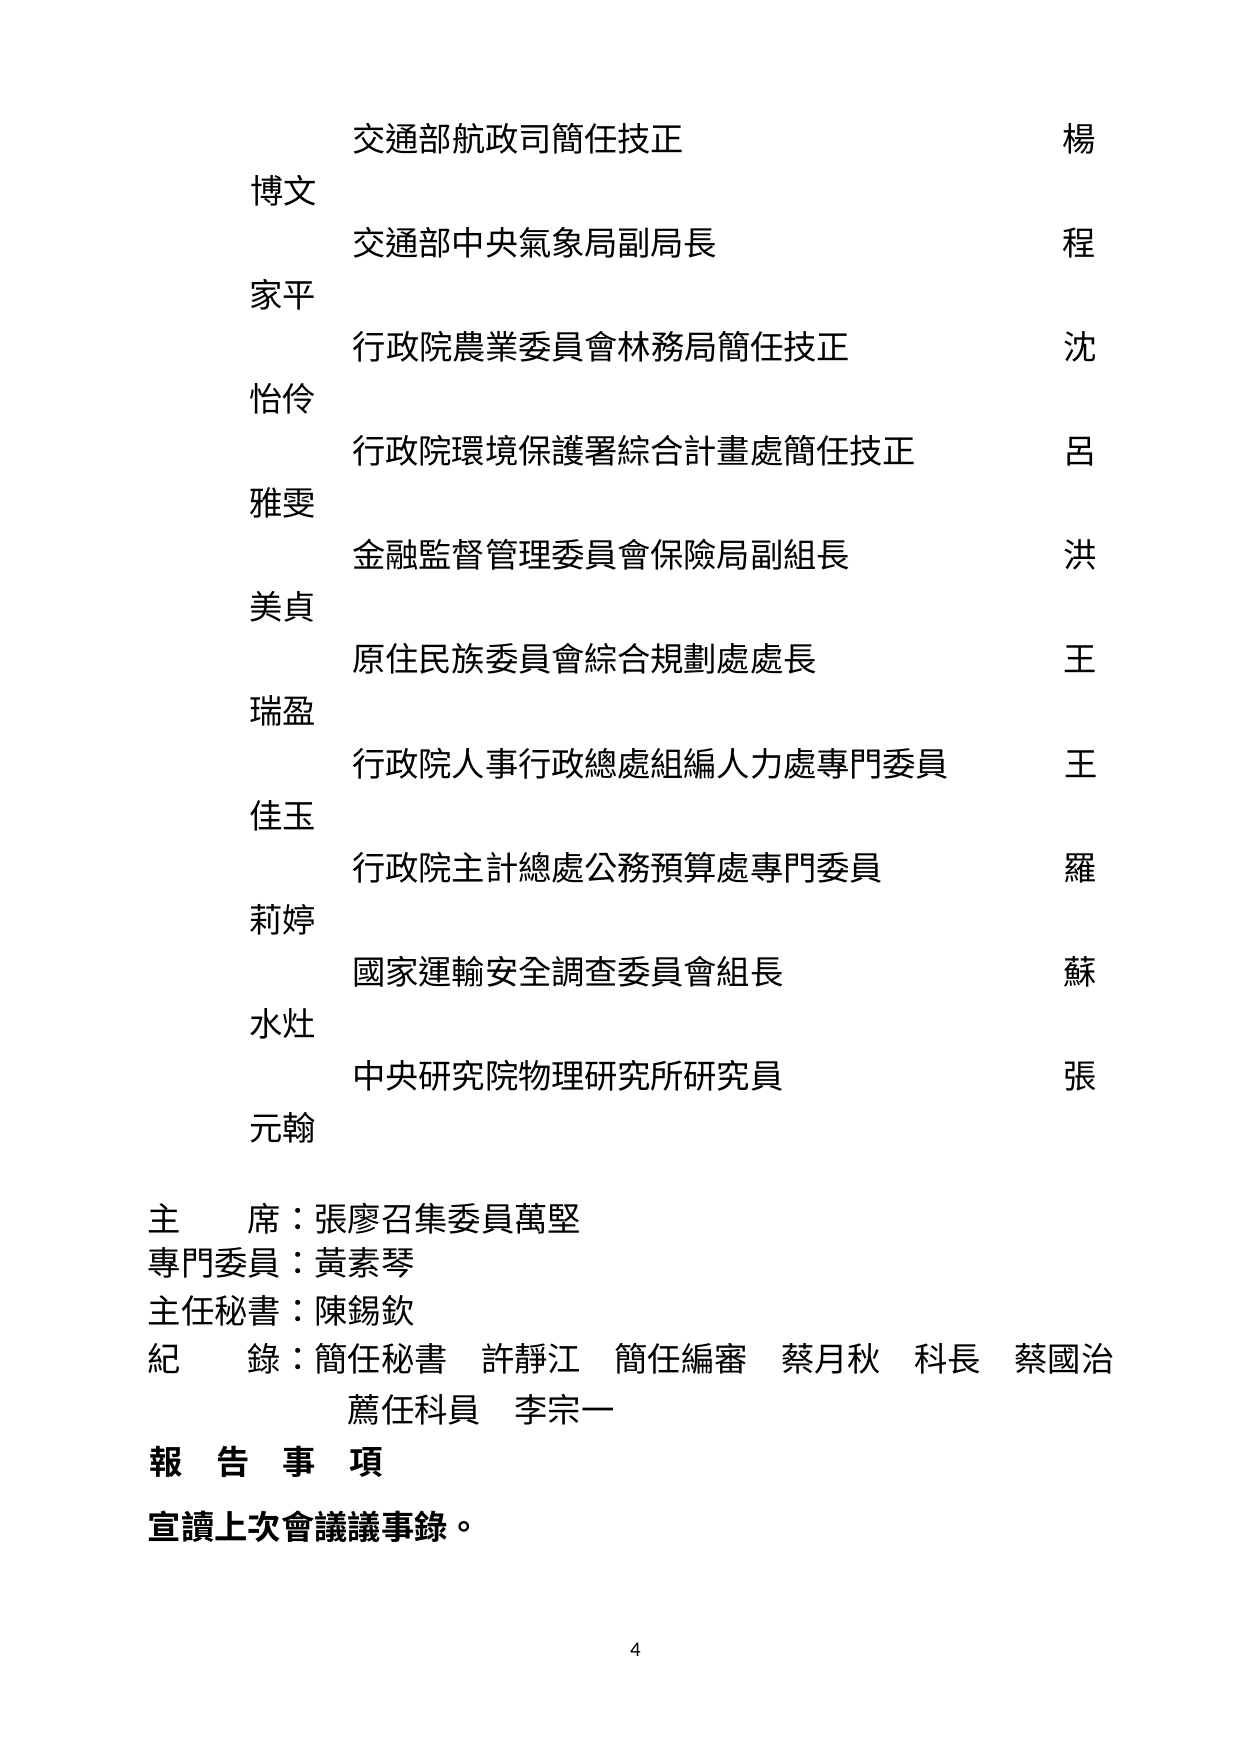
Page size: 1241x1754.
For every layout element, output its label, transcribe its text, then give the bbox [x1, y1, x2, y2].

text 行政院環境保護署綜合計畫處簡任技正 呂雅雯 [149, 425, 1122, 529]
text 交通部航政司簡任技正 楊博文 [149, 112, 1122, 216]
text 交通部中央氣象局副局長 程家平 [149, 216, 1122, 321]
text 專門委員：黃素琴 [148, 1237, 1120, 1285]
text 主任秘書：陳錫欽 [148, 1285, 1120, 1333]
text 國家運輸安全調查委員會組長 蘇水灶 [149, 946, 1122, 1050]
text 薦任科員 李宗一 [148, 1381, 1120, 1433]
text 行政院農業委員會林務局簡任技正 沈怡伶 [149, 321, 1122, 425]
text 報 告 事 項 [149, 1433, 1122, 1485]
text 原住民族委員會綜合規劃處處長 王瑞盈 [149, 633, 1122, 737]
text 紀 錄：簡任秘書 許靜江 簡任編審 蔡月秋 科長 蔡國治 [148, 1333, 1120, 1381]
text 中央研究院物理研究所研究員 張元翰 [149, 1050, 1122, 1154]
text 宣讀上次會議議事錄。 [148, 1498, 1122, 1550]
text 主 席：張廖召集委員萬堅 [148, 1175, 1118, 1237]
text 行政院人事行政總處組編人力處專門委員 王佳玉 [149, 737, 1122, 841]
text 行政院主計總處公務預算處專門委員 羅莉婷 [149, 841, 1122, 946]
text 金融監督管理委員會保險局副組長 洪美貞 [149, 529, 1122, 633]
